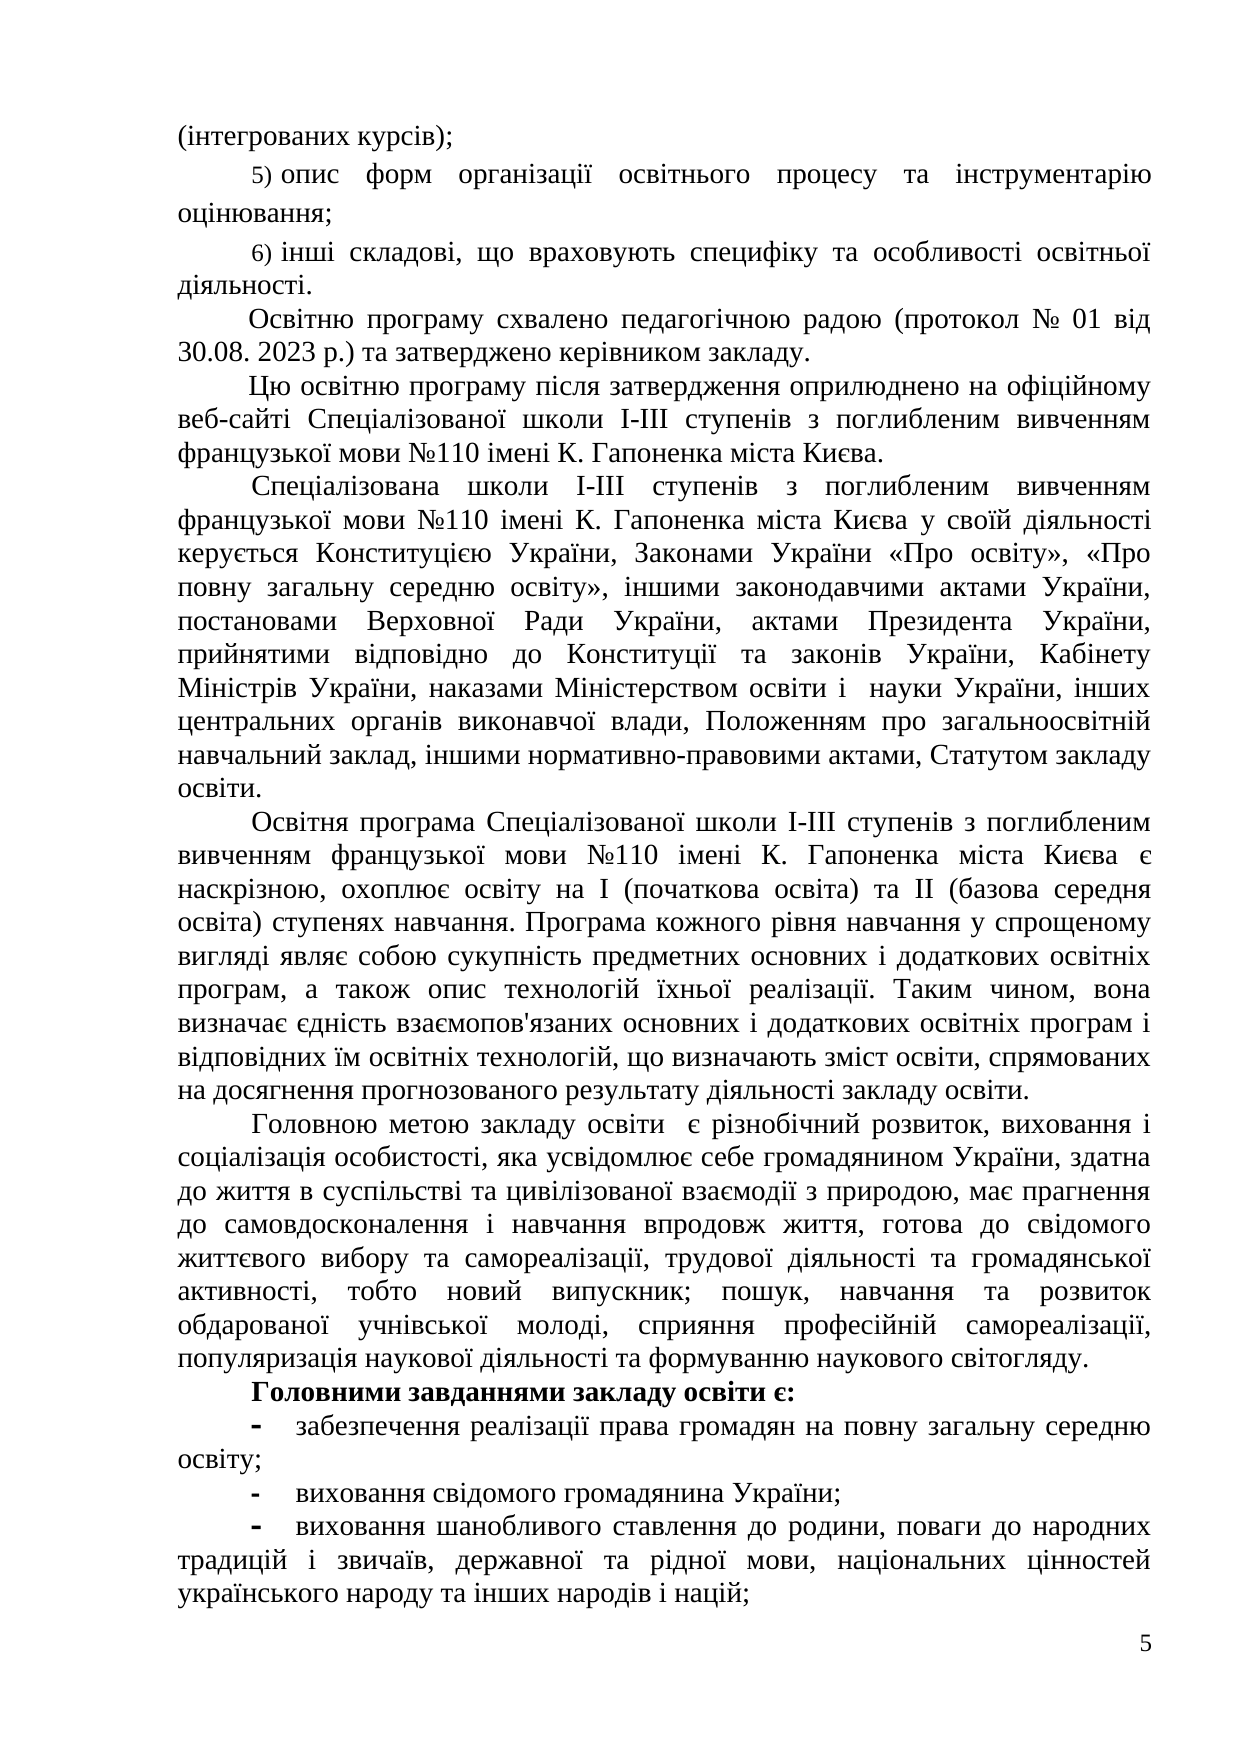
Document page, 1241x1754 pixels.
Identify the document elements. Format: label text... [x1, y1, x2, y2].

text Освітня програма Спеціалізованої школи І-ІІІ ступенів з поглибленим вивченням французької мови №110 імені К. Гапоненка міста Києва є наскрізною, охоплює освіту на І (початкова освіта) та ІІ (базова середня освіта) ступенях навчання. Програма кожного рівня навчання у спрощеному вигляді являє собою сукупність предметних основних і додаткових освітніх програм, а також опис технологій їхньої реалізації. Таким чином, вона визначає єдність взаємопов'язаних основних і додаткових освітніх програм і відповідних їм освітніх технологій, що визначають зміст освіти, спрямованих на досягнення прогнозованого результату діяльності закладу освіти. [177, 804, 1152, 1106]
list опис форм організації освітнього процесу та інструментарію оцінювання; [177, 157, 1152, 229]
text Освітню програму схвалено педагогічною радою (протокол № 01 від 30.08. 2023 р.) та затверджено керівником закладу. [177, 301, 1152, 368]
text Спеціалізована школи І-ІІІ ступенів з поглибленим вивченням французької мови №110 імені К. Гапоненка міста Києва у своїй діяльності керується Конституцією України, Законами України «Про освіту», «Про повну загальну середню освіту», іншими законодавчими актами України, постановами Верховної Ради України, актами Президента України, прийнятими відповідно до Конституції та законів України, Кабінету Міністрів України, наказами Міністерством освіти і науки України, інших центральних органів виконавчої влади, Положенням про загальноосвітній навчальний заклад, іншими нормативно-правовими актами, Статутом закладу освіти. [177, 468, 1152, 804]
list (інтегрованих курсів); [177, 118, 1152, 152]
list виховання свідомого громадянина України; [177, 1475, 1152, 1508]
list інші складові, що враховують специфіку та особливості освітньої діяльності. [177, 234, 1152, 301]
list виховання шанобливого ставлення до родини, поваги до народних традицій і звичаїв, державної та рідної мови, національних цінностей українського народу та інших народів і націй; [177, 1508, 1152, 1609]
text Головною метою закладу освіти є різнобічний розвиток, виховання і соціалізація особистості, яка усвідомлює себе громадянином України, здатна до життя в суспільстві та цивілізованої взаємодії з природою, має прагнення до самовдосконалення і навчання впродовж життя, готова до свідомого життєвого вибору та самореалізації, трудової діяльності та громадянської активності, тобто новий випускник; пошук, навчання та розвиток обдарованої учнівської молоді, сприяння професійній самореалізації, популяризація наукової діяльності та формуванню наукового світогляду. [177, 1106, 1152, 1374]
text Цю освітню програму після затвердження оприлюднено на офіційному веб-сайті Спеціалізованої школи І-ІІІ ступенів з поглибленим вивченням французької мови №110 імені К. Гапоненка міста Києва. [177, 368, 1152, 468]
text Головними завданнями закладу освіти є: [177, 1374, 1152, 1408]
list забезпечення реалізації права громадян на повну загальну середню освіту; [177, 1408, 1152, 1475]
